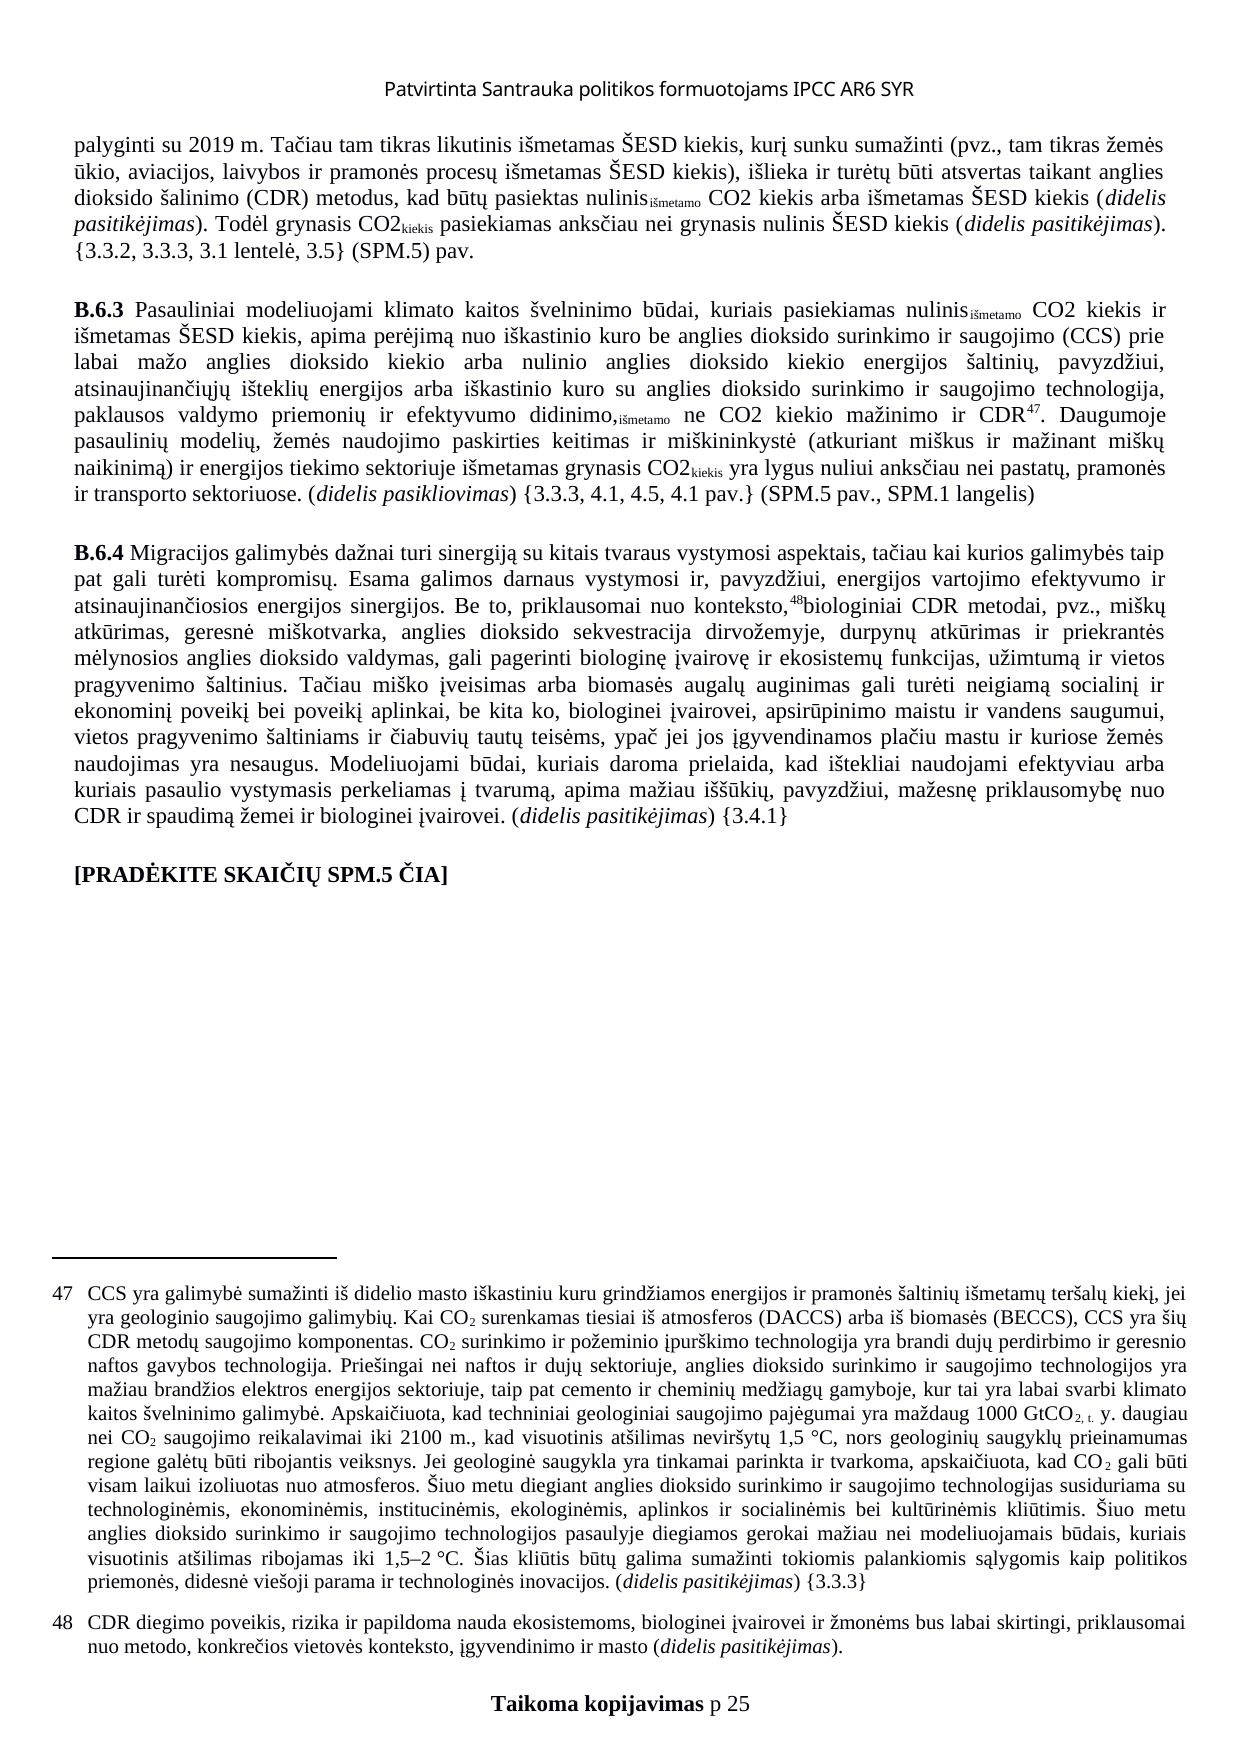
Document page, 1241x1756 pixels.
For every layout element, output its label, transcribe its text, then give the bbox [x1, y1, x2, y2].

text palyginti su 2019 m. Tačiau tam tikras likutinis išmetamas ŠESD kiekis, kurį sunku sumažinti (pvz., tam tikras žemės ūkio, aviacijos, laivybos ir pramonės procesų išmetamas ŠESD kiekis), išlieka ir turėtų būti atsvertas taikant anglies dioksido šalinimo (CDR) metodus, kad būtų pasiektas nulinisišmetamo CO2 kiekis arba išmetamas ŠESD kiekis (didelis pasitikėjimas). Todėl grynasis CO2kiekis pasiekiamas anksčiau nei grynasis nulinis ŠESD kiekis (didelis pasitikėjimas). {3.3.2, 3.3.3, 3.1 lentelė, 3.5} (SPM.5) pav. [74, 131, 1166, 263]
text [PRADĖKITE SKAIČIŲ SPM.5 ČIA] [74, 861, 1166, 888]
text CCS yra galimybė sumažinti iš didelio masto iškastiniu kuru grindžiamos energijos ir pramonės šaltinių išmetamų teršalų kiekį, jei yra geologinio saugojimo galimybių. Kai CO2 surenkamas tiesiai iš atmosferos (DACCS) arba iš biomasės (BECCS), CCS yra šių CDR metodų saugojimo komponentas. CO2 surinkimo ir požeminio įpurškimo technologija yra brandi dujų perdirbimo ir geresnio naftos gavybos technologija. Priešingai nei naftos ir dujų sektoriuje, anglies dioksido surinkimo ir saugojimo technologijos yra mažiau brandžios elektros energijos sektoriuje, taip pat cemento ir cheminių medžiagų gamyboje, kur tai yra labai svarbi klimato kaitos švelninimo galimybė. Apskaičiuota, kad techniniai geologiniai saugojimo pajėgumai yra maždaug 1000 GtCO2, t. y. daugiau nei CO2 saugojimo reikalavimai iki 2100 m., kad visuotinis atšilimas neviršytų 1,5 °C, nors geologinių saugyklų prieinamumas regione galėtų būti ribojantis veiksnys. Jei geologinė saugykla yra tinkamai parinkta ir tvarkoma, apskaičiuota, kad CO2 gali būti visam laikui izoliuotas nuo atmosferos. Šiuo metu diegiant anglies dioksido surinkimo ir saugojimo technologijas susiduriama su technologinėmis, ekonominėmis, institucinėmis, ekologinėmis, aplinkos ir socialinėmis bei kultūrinėmis kliūtimis. Šiuo metu anglies dioksido surinkimo ir saugojimo technologijos pasaulyje diegiamos gerokai mažiau nei modeliuojamais būdais, kuriais visuotinis atšilimas ribojamas iki 1,5–2 °C. Šias kliūtis būtų galima sumažinti tokiomis palankiomis sąlygomis kaip politikos priemonės, didesnė viešoji parama ir technologinės inovacijos. (didelis pasitikėjimas) {3.3.3} [52, 1281, 1188, 1593]
text B.6.4 Migracijos galimybės dažnai turi sinergiją su kitais tvaraus vystymosi aspektais, tačiau kai kurios galimybės taip pat gali turėti kompromisų. Esama galimos darnaus vystymosi ir, pavyzdžiui, energijos vartojimo efektyvumo ir atsinaujinančiosios energijos sinergijos. Be to, priklausomai nuo konteksto,biologiniai CDR metodai, pvz., miškų atkūrimas, geresnė miškotvarka, anglies dioksido sekvestracija dirvožemyje, durpynų atkūrimas ir priekrantės mėlynosios anglies dioksido valdymas, gali pagerinti biologinę įvairovę ir ekosistemų funkcijas, užimtumą ir vietos pragyvenimo šaltinius. Tačiau miško įveisimas arba biomasės augalų auginimas gali turėti neigiamą socialinį ir ekonominį poveikį bei poveikį aplinkai, be kita ko, biologinei įvairovei, apsirūpinimo maistu ir vandens saugumui, vietos pragyvenimo šaltiniams ir čiabuvių tautų teisėms, ypač jei jos įgyvendinamos plačiu mastu ir kuriose žemės naudojimas yra nesaugus. Modeliuojami būdai, kuriais daroma prielaida, kad ištekliai naudojami efektyviau arba kuriais pasaulio vystymasis perkeliamas į tvarumą, apima mažiau iššūkių, pavyzdžiui, mažesnę priklausomybę nuo CDR ir spaudimą žemei ir biologinei įvairovei. (didelis pasitikėjimas) {3.4.1} [74, 539, 1166, 829]
text B.6.3 Pasauliniai modeliuojami klimato kaitos švelninimo būdai, kuriais pasiekiamas nulinisišmetamo CO2 kiekis ir išmetamas ŠESD kiekis, apima perėjimą nuo iškastinio kuro be anglies dioksido surinkimo ir saugojimo (CCS) prie labai mažo anglies dioksido kiekio arba nulinio anglies dioksido kiekio energijos šaltinių, pavyzdžiui, atsinaujinančiųjų išteklių energijos arba iškastinio kuro su anglies dioksido surinkimo ir saugojimo technologija, paklausos valdymo priemonių ir efektyvumo didinimo,išmetamo ne CO2 kiekio mažinimo ir CDR. Daugumoje pasaulinių modelių, žemės naudojimo paskirties keitimas ir miškininkystė (atkuriant miškus ir mažinant miškų naikinimą) ir energijos tiekimo sektoriuje išmetamas grynasis CO2kiekis yra lygus nuliui anksčiau nei pastatų, pramonės ir transporto sektoriuose. (didelis pasikliovimas) {3.3.3, 4.1, 4.5, 4.1 pav.} (SPM.5 pav., SPM.1 langelis) [74, 296, 1166, 506]
text CDR diegimo poveikis, rizika ir papildoma nauda ekosistemoms, biologinei įvairovei ir žmonėms bus labai skirtingi, priklausomai nuo metodo, konkrečios vietovės konteksto, įgyvendinimo ir masto (didelis pasitikėjimas). [52, 1610, 1188, 1658]
